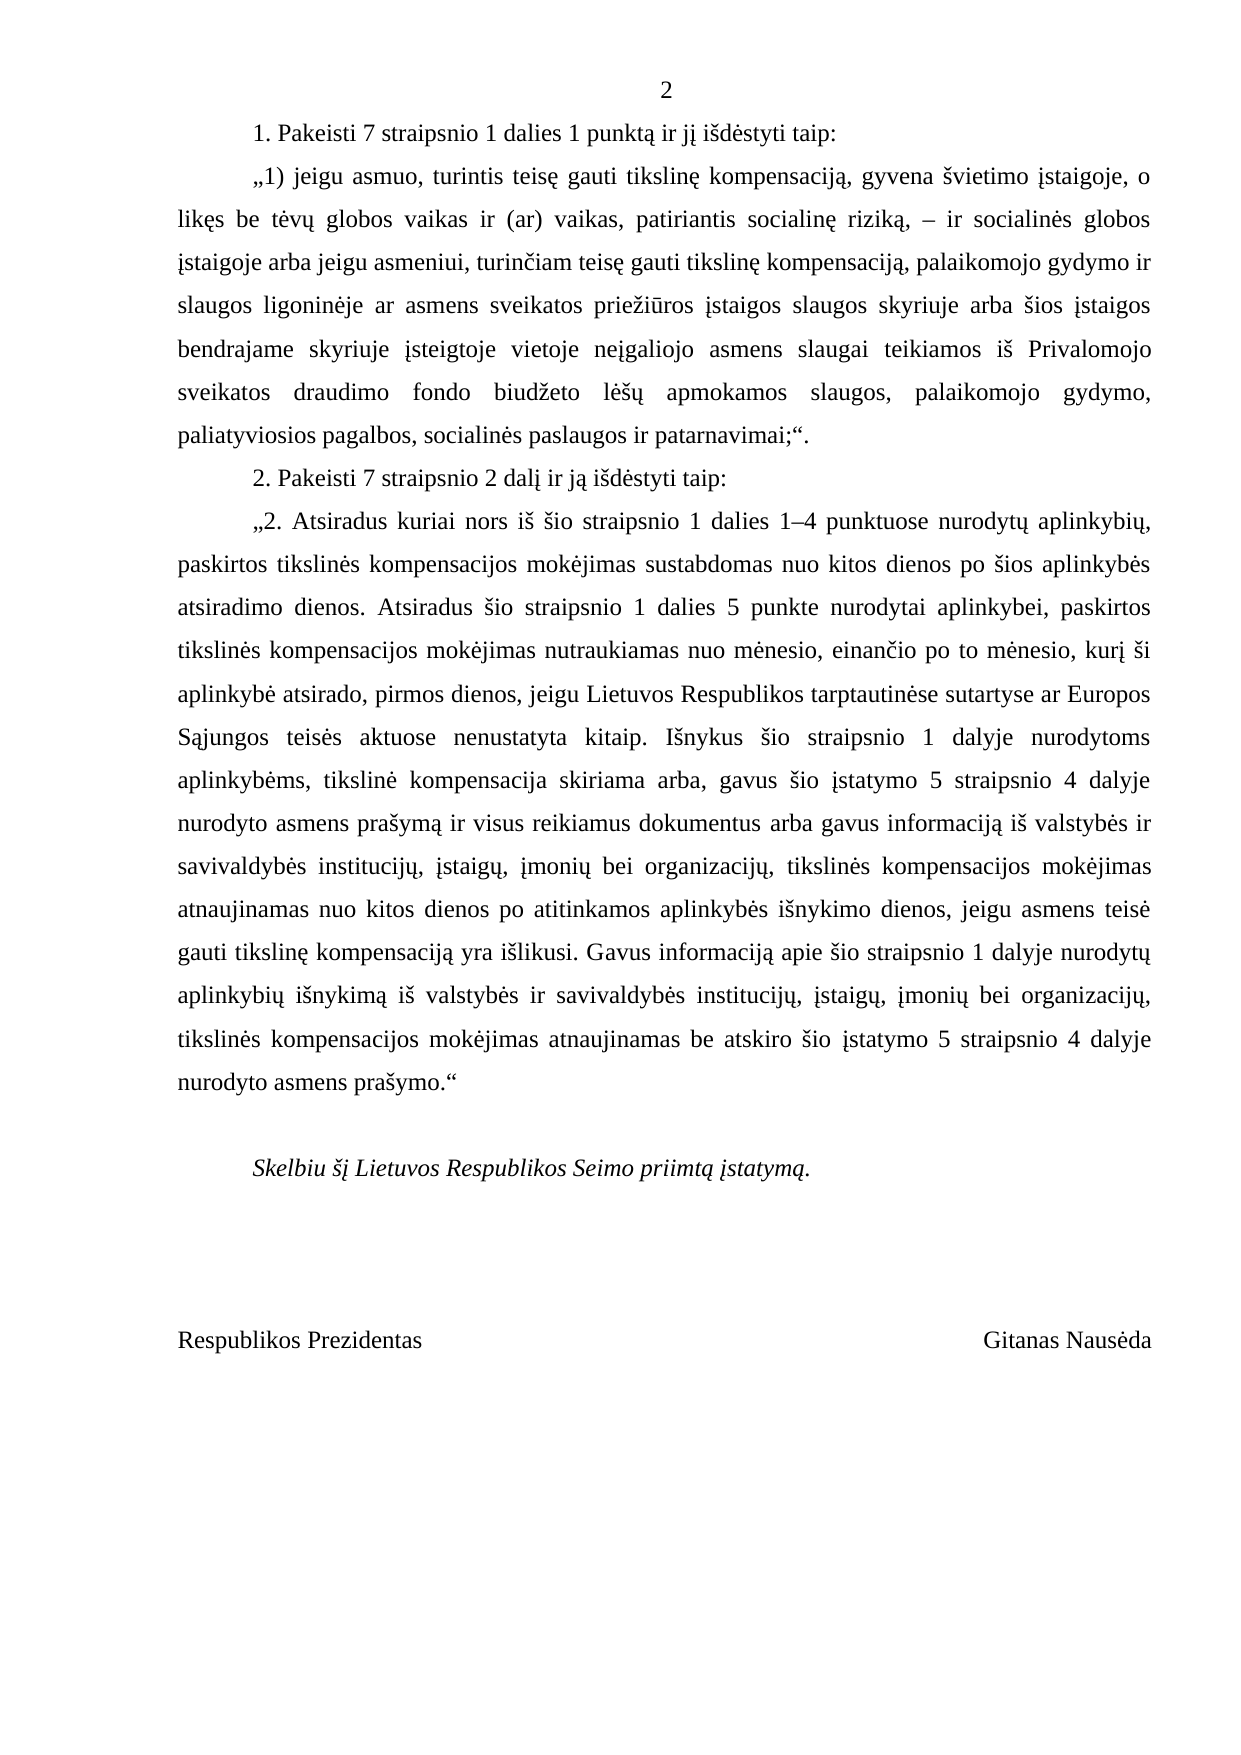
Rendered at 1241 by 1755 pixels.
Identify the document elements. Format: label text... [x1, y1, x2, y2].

text Skelbiu šį Lietuvos Respublikos Seimo priimtą įstatymą. [177, 1153, 1152, 1182]
text „2. Atsiradus kuriai nors iš šio straipsnio 1 dalies 1–4 punktuose nurodytų aplinkybių, paskirtos tikslinės kompensacijos mokėjimas sustabdomas nuo kitos dienos po šios aplinkybės atsiradimo dienos. Atsiradus šio straipsnio 1 dalies 5 punkte nurodytai aplinkybei, paskirtos tikslinės kompensacijos mokėjimas nutraukiamas nuo mėnesio, einančio po to mėnesio, kurį ši aplinkybė atsirado, pirmos dienos, jeigu Lietuvos Respublikos tarptautinėse sutartyse ar Europos Sąjungos teisės aktuose nenustatyta kitaip. Išnykus šio straipsnio 1 dalyje nurodytoms aplinkybėms, tikslinė kompensacija skiriama arba, gavus šio įstatymo 5 straipsnio 4 dalyje nurodyto asmens prašymą ir visus reikiamus dokumentus arba gavus informaciją iš valstybės ir savivaldybės institucijų, įstaigų, įmonių bei organizacijų, tikslinės kompensacijos mokėjimas atnaujinamas nuo kitos dienos po atitinkamos aplinkybės išnykimo dienos, jeigu asmens teisė gauti tikslinę kompensaciją yra išlikusi. Gavus informaciją apie šio straipsnio 1 dalyje nurodytų aplinkybių išnykimą iš valstybės ir savivaldybės institucijų, įstaigų, įmonių bei organizacijų, tikslinės kompensacijos mokėjimas atnaujinamas be atskiro šio įstatymo 5 straipsnio 4 dalyje nurodyto asmens prašymo.“ [177, 506, 1152, 1096]
text 2. Pakeisti 7 straipsnio 2 dalį ir ją išdėstyti taip: [177, 463, 1152, 492]
text Respublikos Prezidentas Gitanas Nausėda [177, 1326, 1152, 1354]
text 1. Pakeisti 7 straipsnio 1 dalies 1 punktą ir jį išdėstyti taip: [177, 118, 1152, 147]
text „1) jeigu asmuo, turintis teisę gauti tikslinę kompensaciją, gyvena švietimo įstaigoje, o likęs be tėvų globos vaikas ir (ar) vaikas, patiriantis socialinę riziką, – ir socialinės globos įstaigoje arba jeigu asmeniui, turinčiam teisę gauti tikslinę kompensaciją, palaikomojo gydymo ir slaugos ligoninėje ar asmens sveikatos priežiūros įstaigos slaugos skyriuje arba šios įstaigos bendrajame skyriuje įsteigtoje vietoje neįgaliojo asmens slaugai teikiamos iš Privalomojo sveikatos draudimo fondo biudžeto lėšų apmokamos slaugos, palaikomojo gydymo, paliatyviosios pagalbos, socialinės paslaugos ir patarnavimai;“. [177, 161, 1152, 449]
